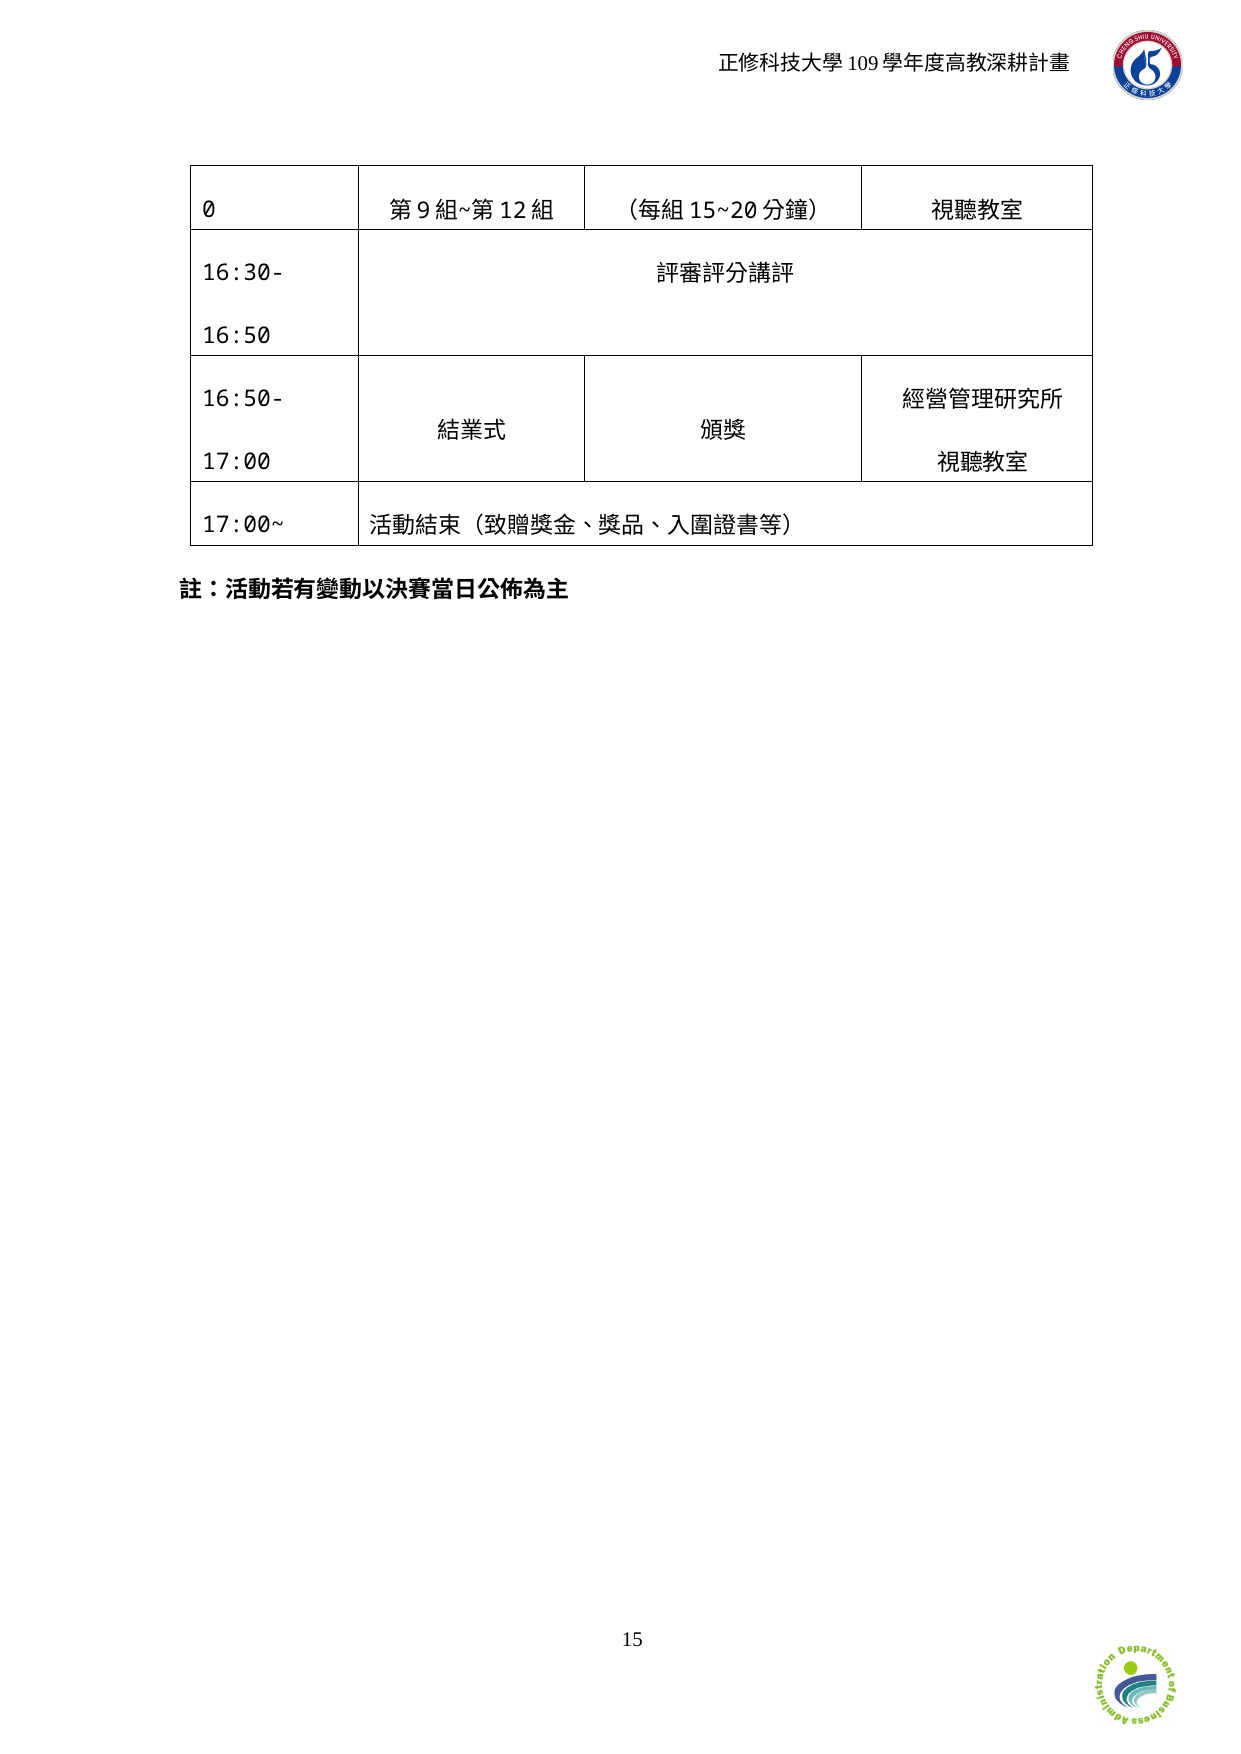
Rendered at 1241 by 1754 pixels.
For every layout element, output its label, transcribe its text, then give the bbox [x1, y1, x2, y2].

table_cell 0 [191, 166, 358, 229]
table_cell 評審評分講評 [359, 230, 1092, 355]
picture [1093, 1643, 1179, 1728]
table_cell （每組15~20分鐘） [585, 166, 861, 229]
text 註：活動若有變動以決賽當日公佈為主 [142, 546, 1122, 608]
table_cell 經營管理研究所 視聽教室 [862, 356, 1092, 481]
picture [1112, 30, 1183, 100]
table_cell 16:50-17:00 [191, 356, 358, 481]
table_cell 視聽教室 [862, 166, 1092, 229]
table_cell 頒獎 [585, 356, 861, 481]
table_cell 結業式 [359, 356, 584, 481]
table_cell 活動結束（致贈獎金、獎品、入圍證書等） [359, 482, 1092, 544]
table_cell 17:00~ [191, 482, 358, 544]
table_cell 16:30-16:50 [191, 230, 358, 355]
table_cell 第9組~第12組 [359, 166, 584, 229]
